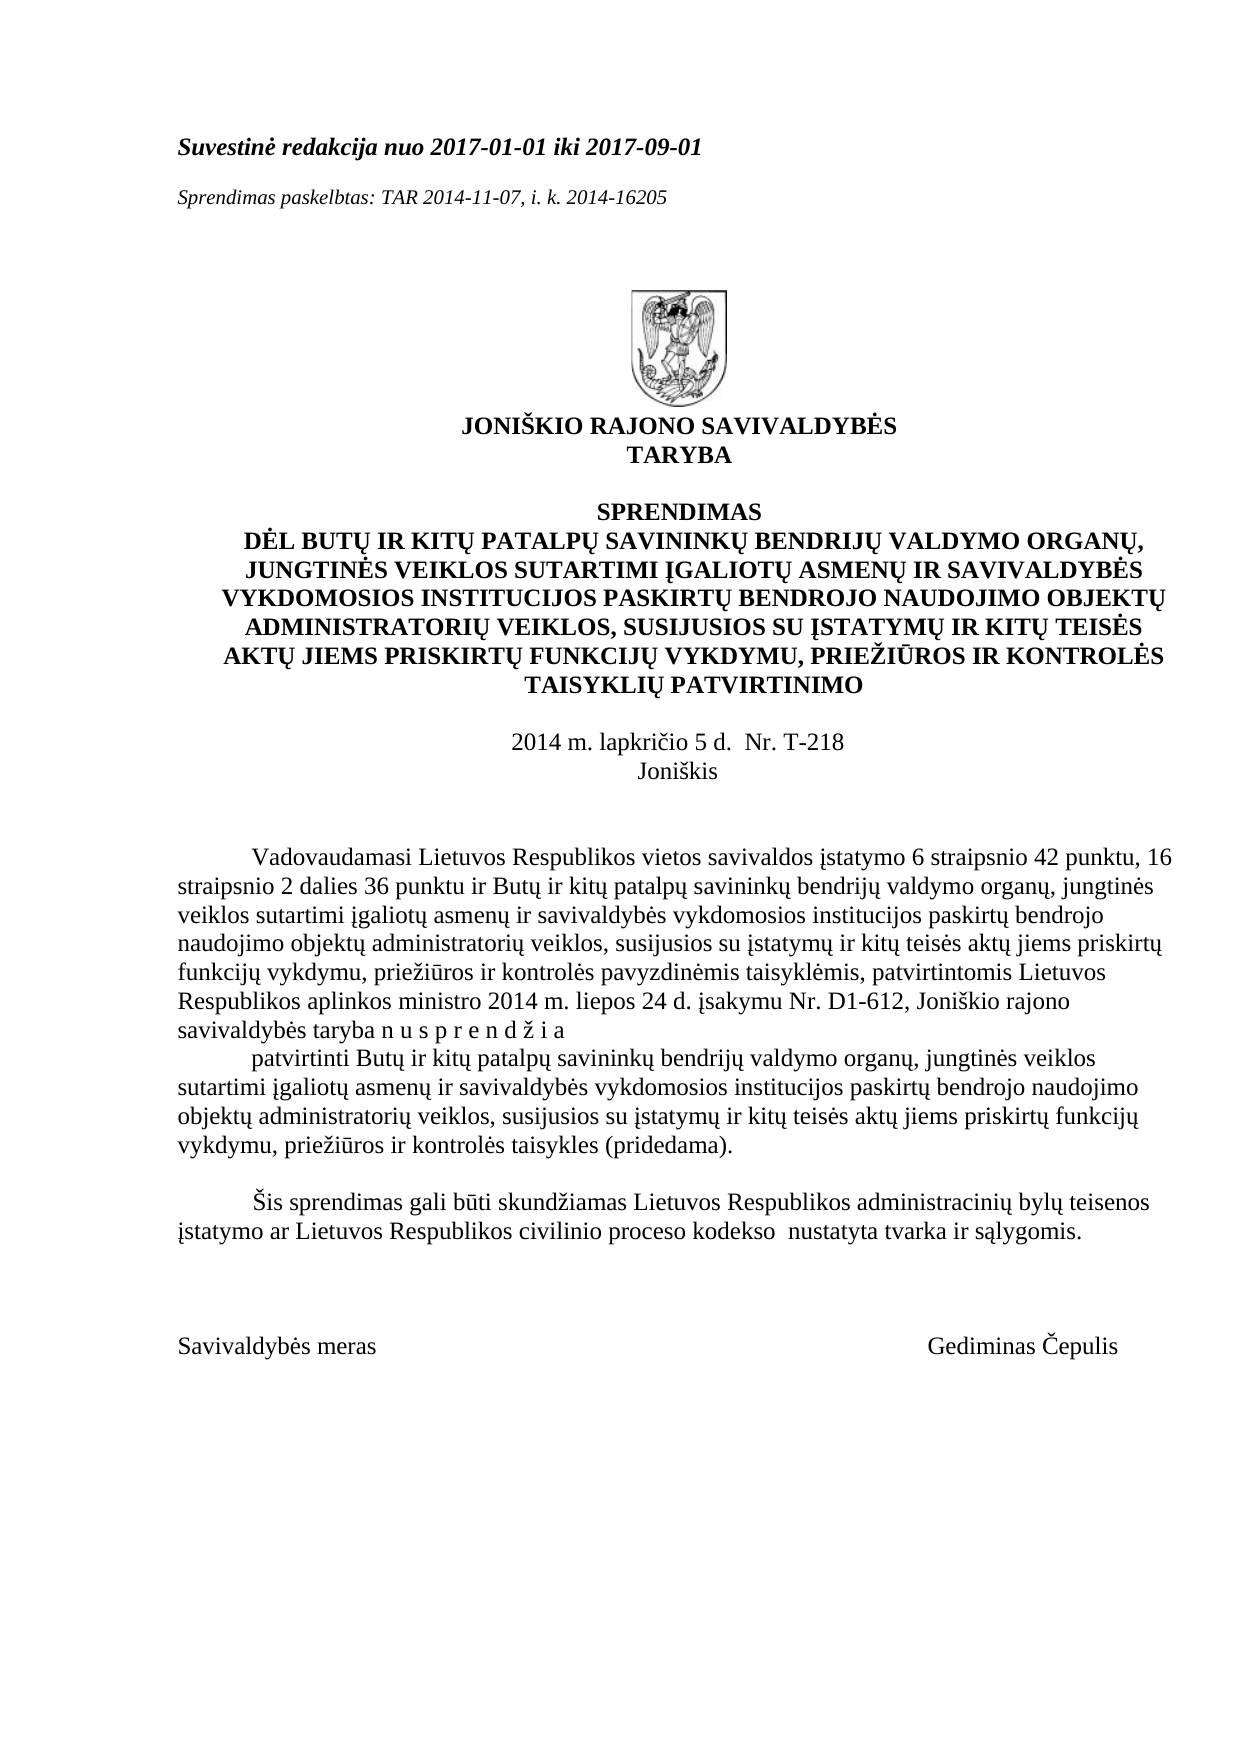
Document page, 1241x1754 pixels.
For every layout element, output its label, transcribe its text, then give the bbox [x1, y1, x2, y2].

text SPRENDIMAS [177, 497, 1181, 526]
text Šis sprendimas gali būti skundžiamas Lietuvos Respublikos administracinių bylų teisenos įstatymo ar Lietuvos Respublikos civilinio proceso kodekso nustatyta tvarka ir sąlygomis. [177, 1187, 1181, 1245]
text Savivaldybės meras Gediminas Čepulis [177, 1331, 1181, 1360]
text Joniškio rajono savivaldybės TARYBA [177, 411, 1181, 468]
text Suvestinė redakcija nuo 2017-01-01 iki 2017-09-01 [177, 132, 1181, 161]
text Joniškis [174, 756, 1181, 785]
text 2014 m. lapkričio 5 d. Nr. T-218 [174, 727, 1181, 756]
text DĖL BUTŲ IR KITŲ PATALPŲ SAVININKŲ BENDRIJŲ VALDYMO ORGANŲ, JUNGTINĖS VEIKLOS SUTARTIMI ĮGALIOTŲ ASMENŲ IR SAVIVALDYBĖS VYKDOMOSIOS INSTITUCIJOS PASKIRTŲ BENDROJO NAUDOJIMO OBJEKTŲ ADMINISTRATORIŲ VEIKLOS, SUSIJUSIOS SU ĮSTATYMŲ IR KITŲ TEISĖS AKTŲ JIEMS PRISKIRTŲ FUNKCIJŲ VYKDYMU, PRIEŽIŪROS IR KONTROLĖS TAISYKLIŲ PATVIRTINIMO [207, 526, 1181, 698]
text Sprendimas paskelbtas: TAR 2014-11-07, i. k. 2014-16205 [177, 185, 1181, 209]
text patvirtinti Butų ir kitų patalpų savininkų bendrijų valdymo organų, jungtinės veiklos sutartimi įgaliotų asmenų ir savivaldybės vykdomosios institucijos paskirtų bendrojo naudojimo objektų administratorių veiklos, susijusios su įstatymų ir kitų teisės aktų jiems priskirtų funkcijų vykdymu, priežiūros ir kontrolės taisykles (pridedama). [177, 1043, 1181, 1158]
text Vadovaudamasi Lietuvos Respublikos vietos savivaldos įstatymo 6 straipsnio 42 punktu, 16 straipsnio 2 dalies 36 punktu ir Butų ir kitų patalpų savininkų bendrijų valdymo organų, jungtinės veiklos sutartimi įgaliotų asmenų ir savivaldybės vykdomosios institucijos paskirtų bendrojo naudojimo objektų administratorių veiklos, susijusios su įstatymų ir kitų teisės aktų jiems priskirtų funkcijų vykdymu, priežiūros ir kontrolės pavyzdinėmis taisyklėmis, patvirtintomis Lietuvos Respublikos aplinkos ministro 2014 m. liepos 24 d. įsakymu Nr. D1-612, Joniškio rajono savivaldybės taryba n u s p r e n d ž i a [177, 842, 1181, 1043]
